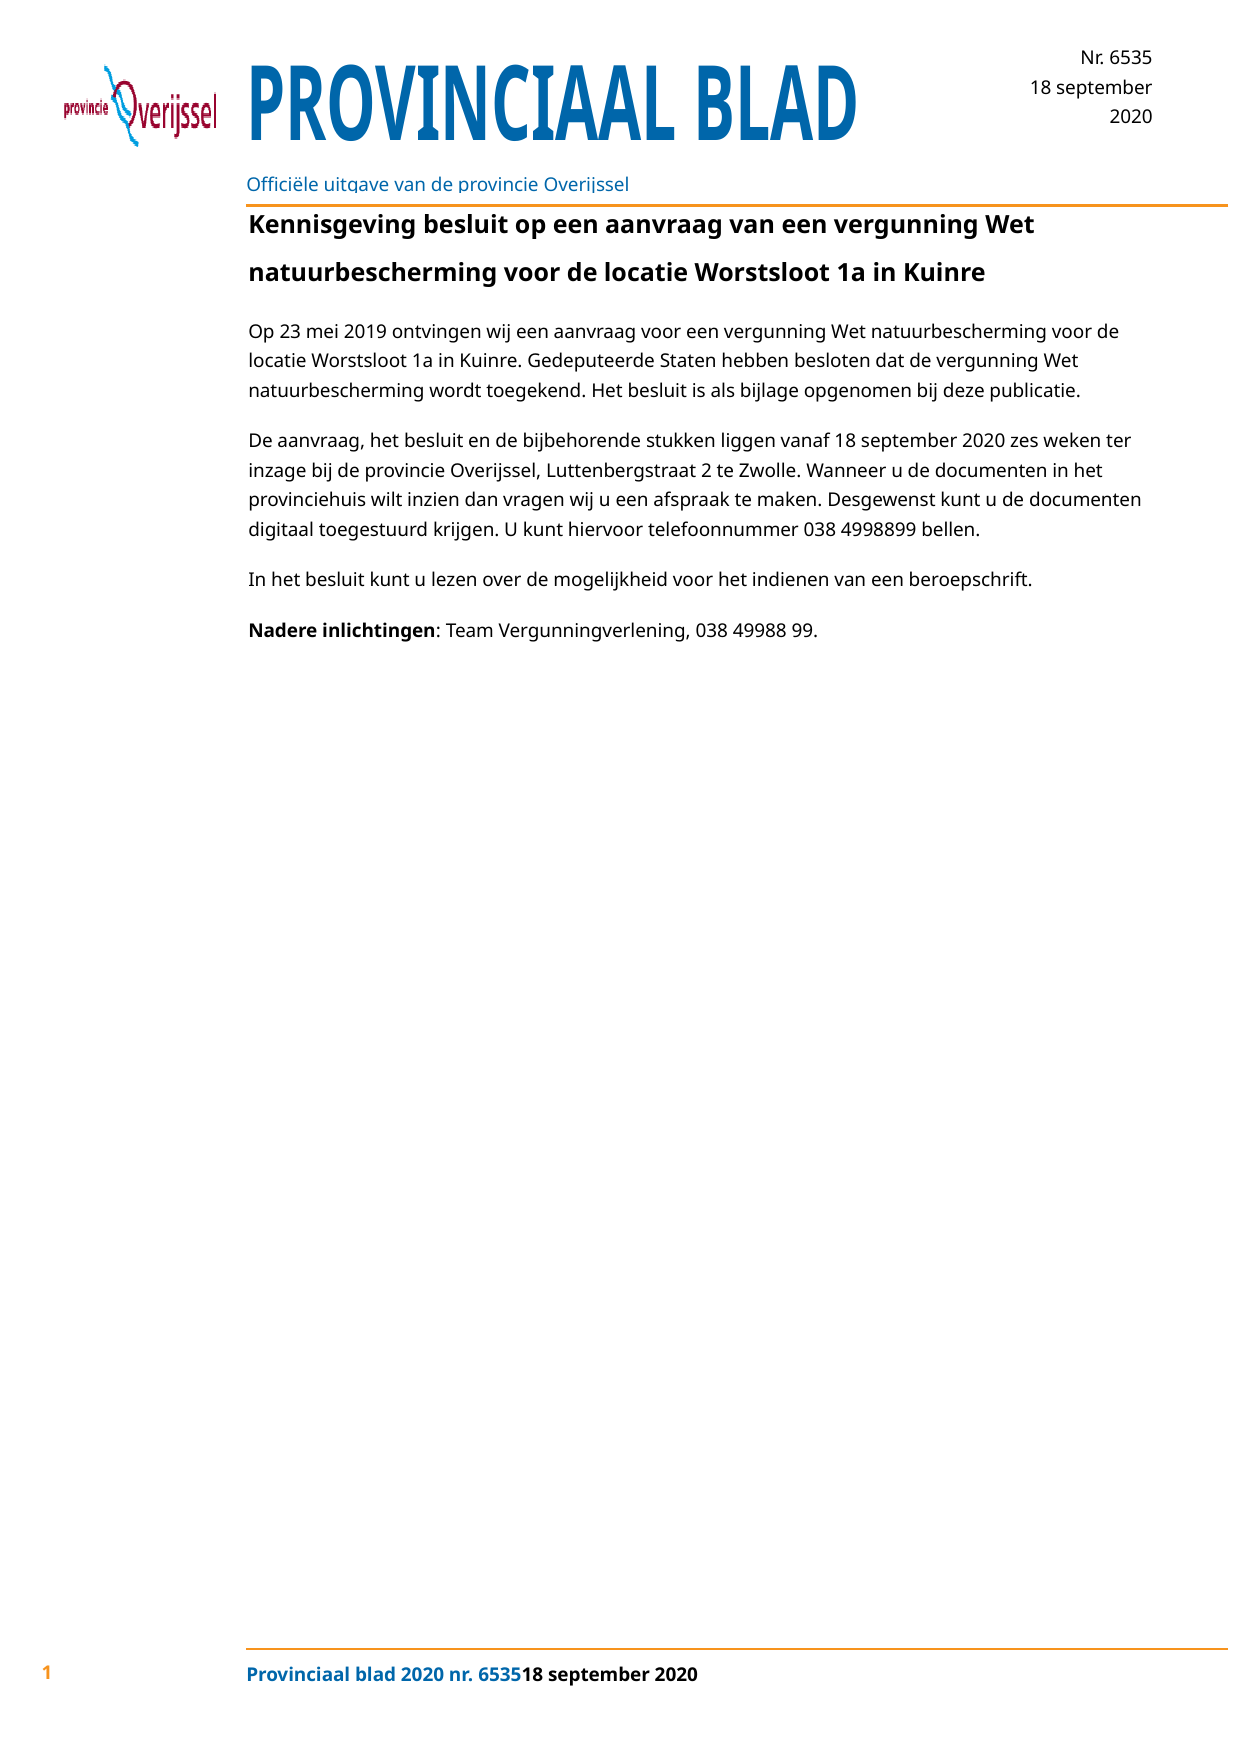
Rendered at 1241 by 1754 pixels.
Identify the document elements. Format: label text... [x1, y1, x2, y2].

picture [41, 47, 231, 172]
text Op 23 mei 2019 ontvingen wij een aanvraag voor een vergunning Wet natuurbescherming voor de locatie Worstsloot 1a in Kuinre. Gedeputeerde Staten hebben besloten dat de vergunning Wet natuurbescherming wordt toegekend. Het besluit is als bijlage opgenomen bij deze publicatie. [248, 318, 1152, 403]
text De aanvraag, het besluit en de bijbehorende stukken liggen vanaf 18 september 2020 zes weken ter inzage bij de provincie Overijssel, Luttenbergstraat 2 te Zwolle. Wanneer u de documenten in het provinciehuis wilt inzien dan vragen wij u een afspraak te maken. Desgewenst kunt u de documenten digitaal toegestuurd krijgen. U kunt hiervoor telefoonnummer 038 4998899 bellen. [248, 427, 1152, 542]
text Nadere inlichtingen: Team Vergunningverlening, 038 49988 99. [248, 617, 1152, 643]
text In het besluit kunt u lezen over de mogelijkheid voor het indienen van een beroepschrift. [248, 567, 1152, 592]
text Kennisgeving besluit op een aanvraag van een vergunning Wet natuurbescherming voor de locatie Worstsloot 1a in Kuinre [248, 207, 1152, 288]
